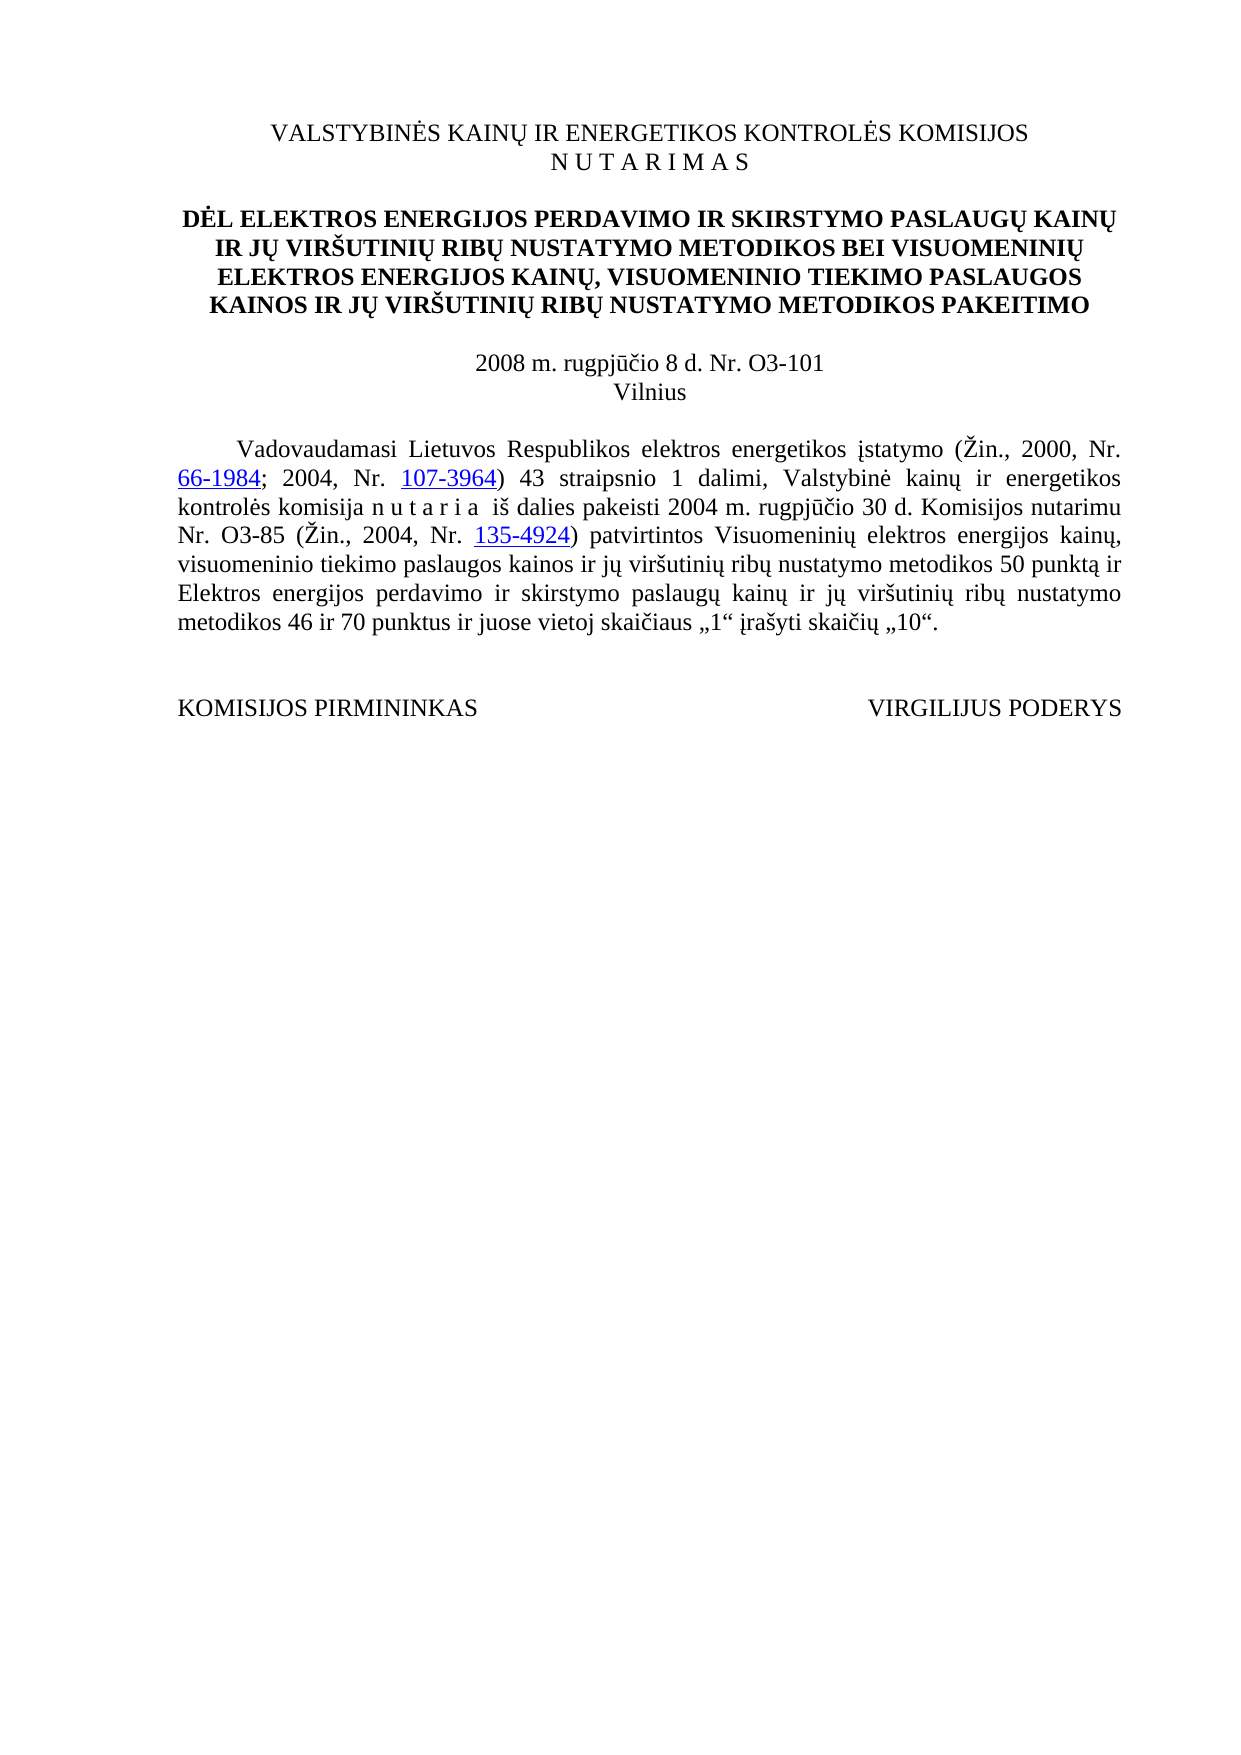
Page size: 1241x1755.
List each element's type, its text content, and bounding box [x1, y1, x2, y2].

text 2008 m. rugpjūčio 8 d. Nr. O3-101 [177, 348, 1122, 377]
text NUTARIMAS [177, 147, 1122, 176]
text DĖL ELEKTROS ENERGIJOS PERDAVIMO IR SKIRSTYMO PASLAUGŲ KAINŲ IR JŲ VIRŠUTINIŲ RIBŲ NUSTATYMO METODIKOS BEI VISUOMENINIŲ ELEKTROS ENERGIJOS KAINŲ, VISUOMENINIO TIEKIMO PASLAUGOS KAINOS IR JŲ VIRŠUTINIŲ RIBŲ NUSTATYMO METODIKOS PAKEITIMO [177, 204, 1122, 319]
text Vilnius [177, 377, 1122, 406]
text Vadovaudamasi Lietuvos Respublikos elektros energetikos įstatymo (Žin., 2000, Nr. 66-1984; 2004, Nr. 107-3964) 43 straipsnio 1 dalimi, Valstybinė kainų ir energetikos kontrolės komisija nutaria iš dalies pakeisti 2004 m. rugpjūčio 30 d. Komisijos nutarimu Nr. O3-85 (Žin., 2004, Nr. 135-4924) patvirtintos Visuomeninių elektros energijos kainų, visuomeninio tiekimo paslaugos kainos ir jų viršutinių ribų nustatymo metodikos 50 punktą ir Elektros energijos perdavimo ir skirstymo paslaugų kainų ir jų viršutinių ribų nustatymo metodikos 46 ir 70 punktus ir juose vietoj skaičiaus „1“ įrašyti skaičių „10“. [177, 434, 1122, 636]
text VALSTYBINĖS KAINŲ IR ENERGETIKOS KONTROLĖS KOMISIJOS [177, 118, 1122, 147]
text KOMISIJOS PIRMININKAS VIRGILIJUS PODERYS [177, 693, 1122, 722]
